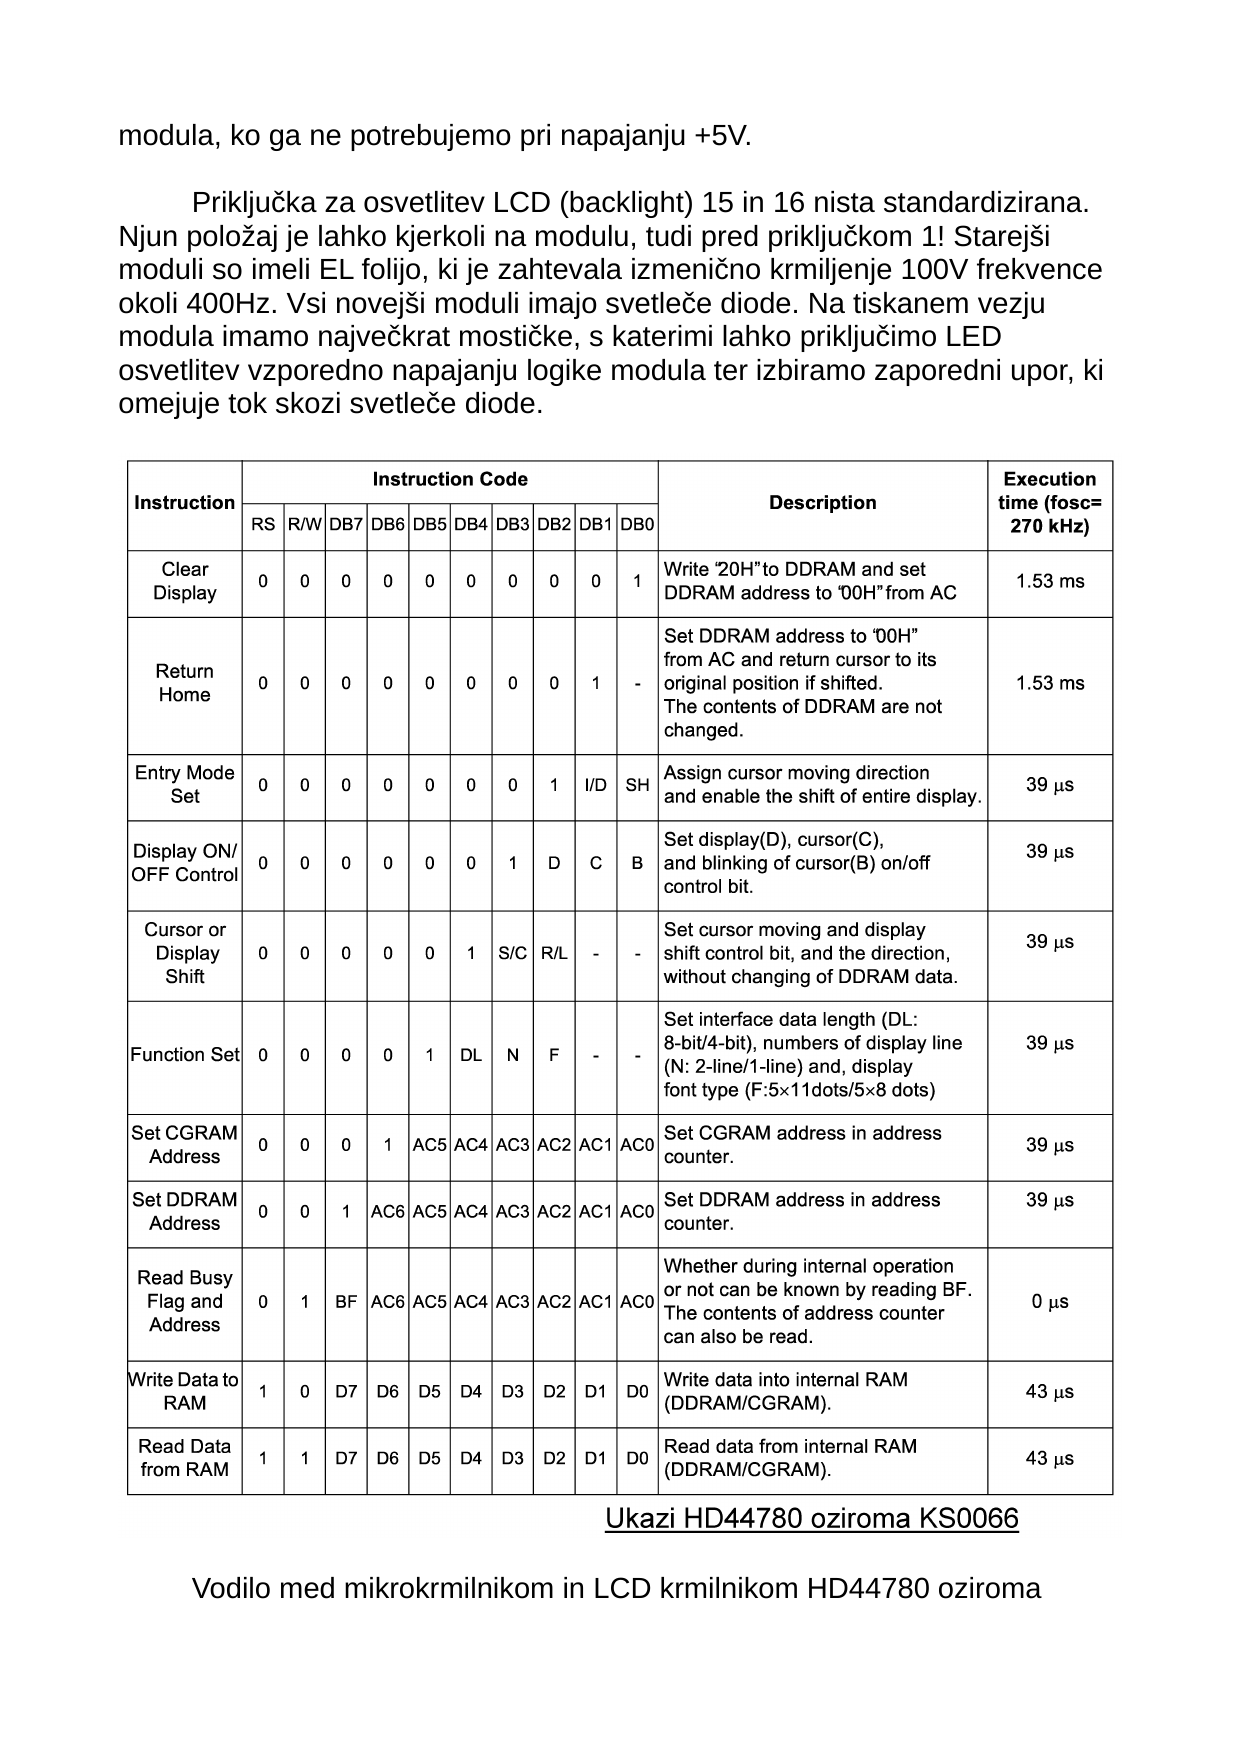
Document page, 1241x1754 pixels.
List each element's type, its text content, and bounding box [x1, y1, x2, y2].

text Vodilo med mikrokrmilnikom in LCD krmilnikom HD44780 oziroma [118, 1571, 1122, 1605]
text modula, ko ga ne potrebujemo pri napajanju +5V. [118, 118, 1122, 152]
text Priključka za osvetlitev LCD (backlight) 15 in 16 nista standardizirana. Njun položaj je lahko kjerkoli na modulu, tudi pred priključkom 1! Starejši moduli so imeli EL folijo, ki je zahtevala izmenično krmiljenje 100V frekvence okoli 400Hz. Vsi novejši moduli imajo svetleče diode. Na tiskanem vezju modula imamo največkrat mostičke, s katerimi lahko priključimo LED osvetlitev vzporedno napajanju logike modula ter izbiramo zaporedni upor, ki omejuje tok skozi svetleče diode. [118, 185, 1122, 420]
picture [118, 453, 1122, 1538]
